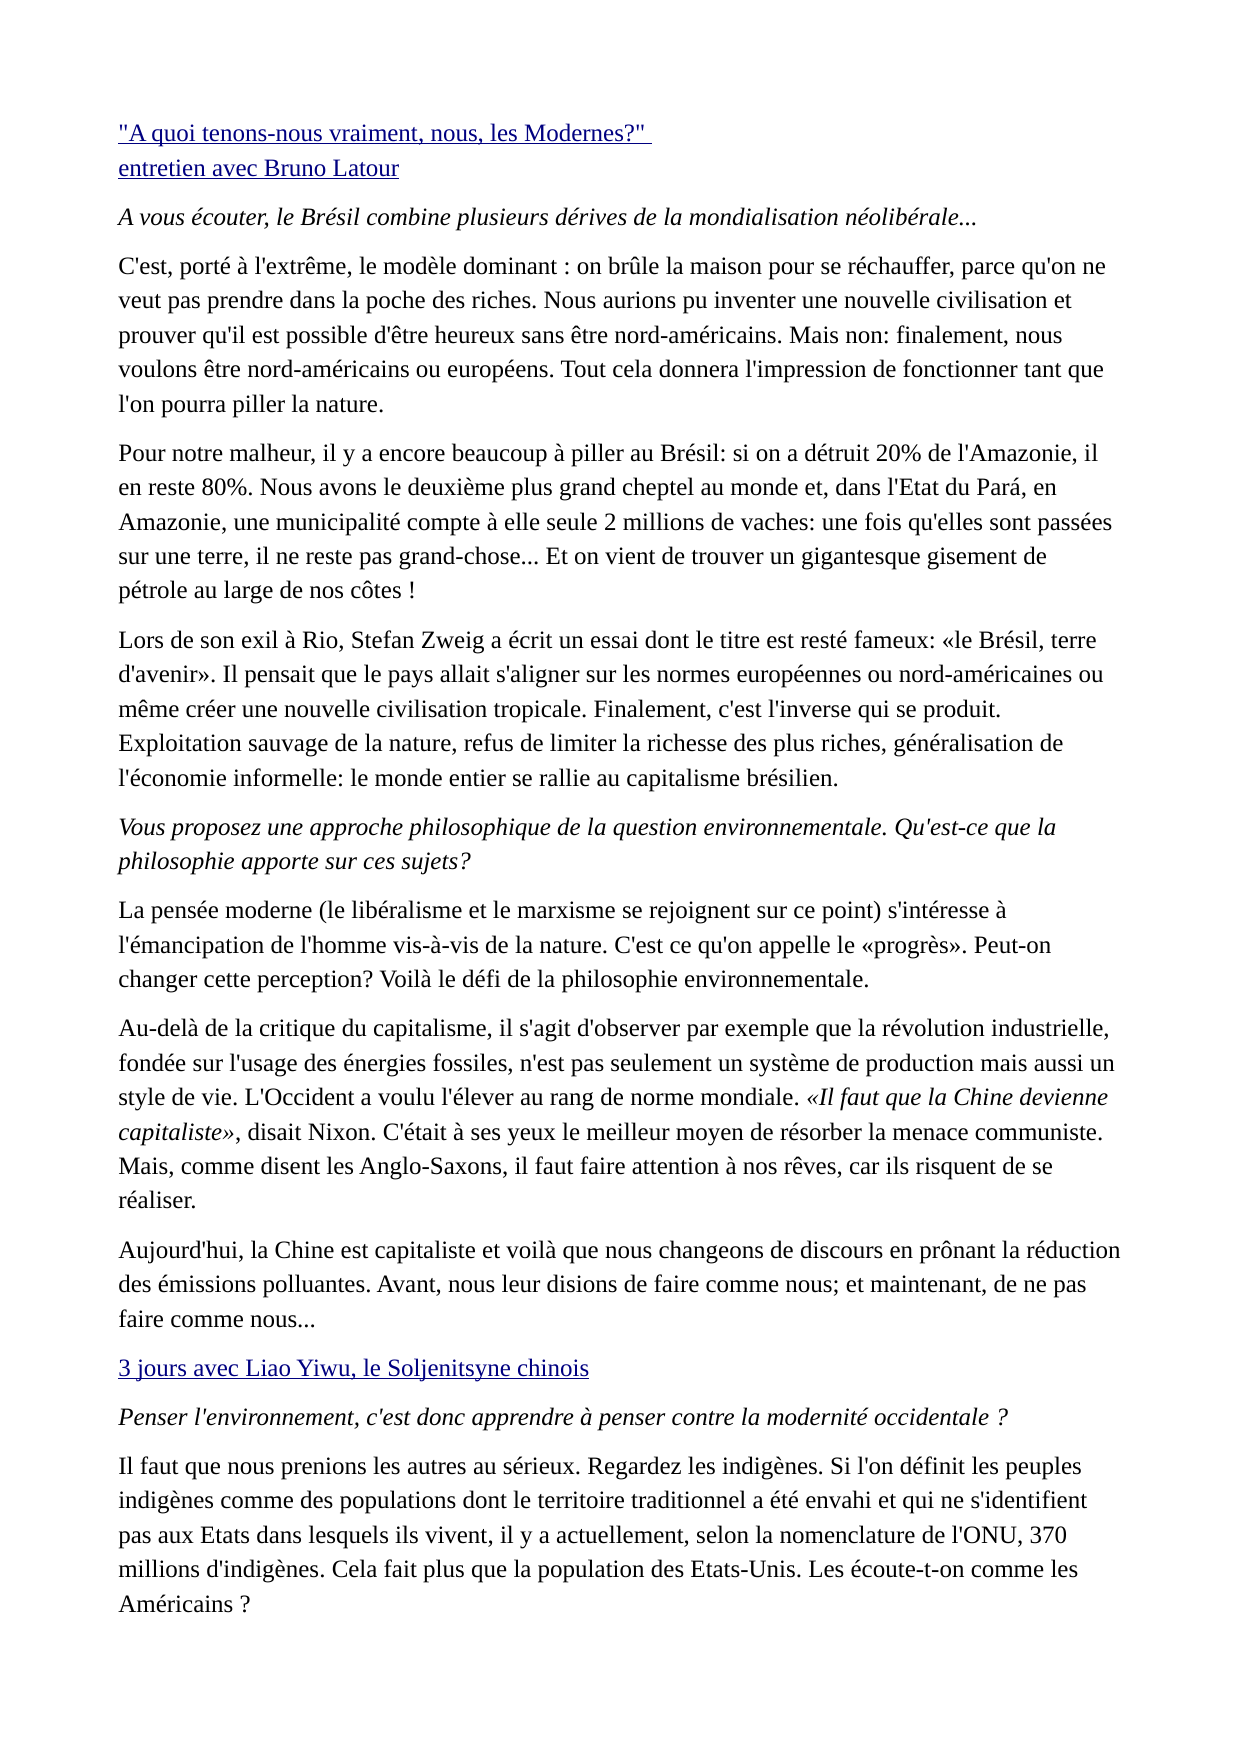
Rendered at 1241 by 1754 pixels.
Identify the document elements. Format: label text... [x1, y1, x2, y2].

text Penser l'environnement, c'est donc apprendre à penser contre la modernité occidentale ? [118, 1402, 1122, 1431]
text A vous écouter, le Brésil combine plusieurs dérives de la mondialisation néolibérale... [118, 202, 1122, 230]
text C'est, porté à l'extrême, le modèle dominant : on brûle la maison pour se réchauffer, parce qu'on ne veut pas prendre dans la poche des riches. Nous aurions pu inventer une nouvelle civilisation et prouver qu'il est possible d'être heureux sans être nord-américains. Mais non: finalement, nous voulons être nord-américains ou européens. Tout cela donnera l'impression de fonctionner tant que l'on pourra piller la nature. [118, 251, 1122, 417]
text Pour notre malheur, il y a encore beaucoup à piller au Brésil: si on a détruit 20% de l'Amazonie, il en reste 80%. Nous avons le deuxième plus grand cheptel au monde et, dans l'Etat du Pará, en Amazonie, une municipalité compte à elle seule 2 millions de vaches: une fois qu'elles sont passées sur une terre, il ne reste pas grand-chose... Et on vient de trouver un gigantesque gisement de pétrole au large de nos côtes ! [118, 438, 1122, 604]
text Aujourd'hui, la Chine est capitaliste et voilà que nous changeons de discours en prônant la réduction des émissions polluantes. Avant, nous leur disions de faire comme nous; et maintenant, de ne pas faire comme nous... [118, 1235, 1122, 1332]
text Il faut que nous prenions les autres au sérieux. Regardez les indigènes. Si l'on définit les peuples indigènes comme des populations dont le territoire traditionnel a été envahi et qui ne s'identifient pas aux Etats dans lesquels ils vivent, il y a actuellement, selon la nomenclature de l'ONU, 370 millions d'indigènes. Cela fait plus que la population des Etats-Unis. Les écoute-t-on comme les Américains ? [118, 1451, 1122, 1617]
text Vous proposez une approche philosophique de la question environnementale. Qu'est-ce que la philosophie apporte sur ces sujets? [118, 812, 1122, 875]
text La pensée moderne (le libéralisme et le marxisme se rejoignent sur ce point) s'intéresse à l'émancipation de l'homme vis-à-vis de la nature. C'est ce qu'on appelle le «progrès». Peut-on changer cette perception? Voilà le défi de la philosophie environnementale. [118, 895, 1122, 993]
text Au-delà de la critique du capitalisme, il s'agit d'observer par exemple que la révolution industrielle, fondée sur l'usage des énergies fossiles, n'est pas seulement un système de production mais aussi un style de vie. L'Occident a voulu l'élever au rang de norme mondiale. «Il faut que la Chine devienne capitaliste», disait Nixon. C'était à ses yeux le meilleur moyen de résorber la menace communiste. Mais, comme disent les Anglo-Saxons, il faut faire attention à nos rêves, car ils risquent de se réaliser. [118, 1013, 1122, 1214]
text "A quoi tenons-nous vraiment, nous, les Modernes?" entretien avec Bruno Latour [118, 118, 1122, 181]
text 3 jours avec Liao Yiwu, le Soljenitsyne chinois [118, 1353, 1122, 1381]
text Lors de son exil à Rio, Stefan Zweig a écrit un essai dont le titre est resté fameux: «le Brésil, terre d'avenir». Il pensait que le pays allait s'aligner sur les normes européennes ou nord-américaines ou même créer une nouvelle civilisation tropicale. Finalement, c'est l'inverse qui se produit. Exploitation sauvage de la nature, refus de limiter la richesse des plus riches, généralisation de l'économie informelle: le monde entier se rallie au capitalisme brésilien. [118, 625, 1122, 791]
